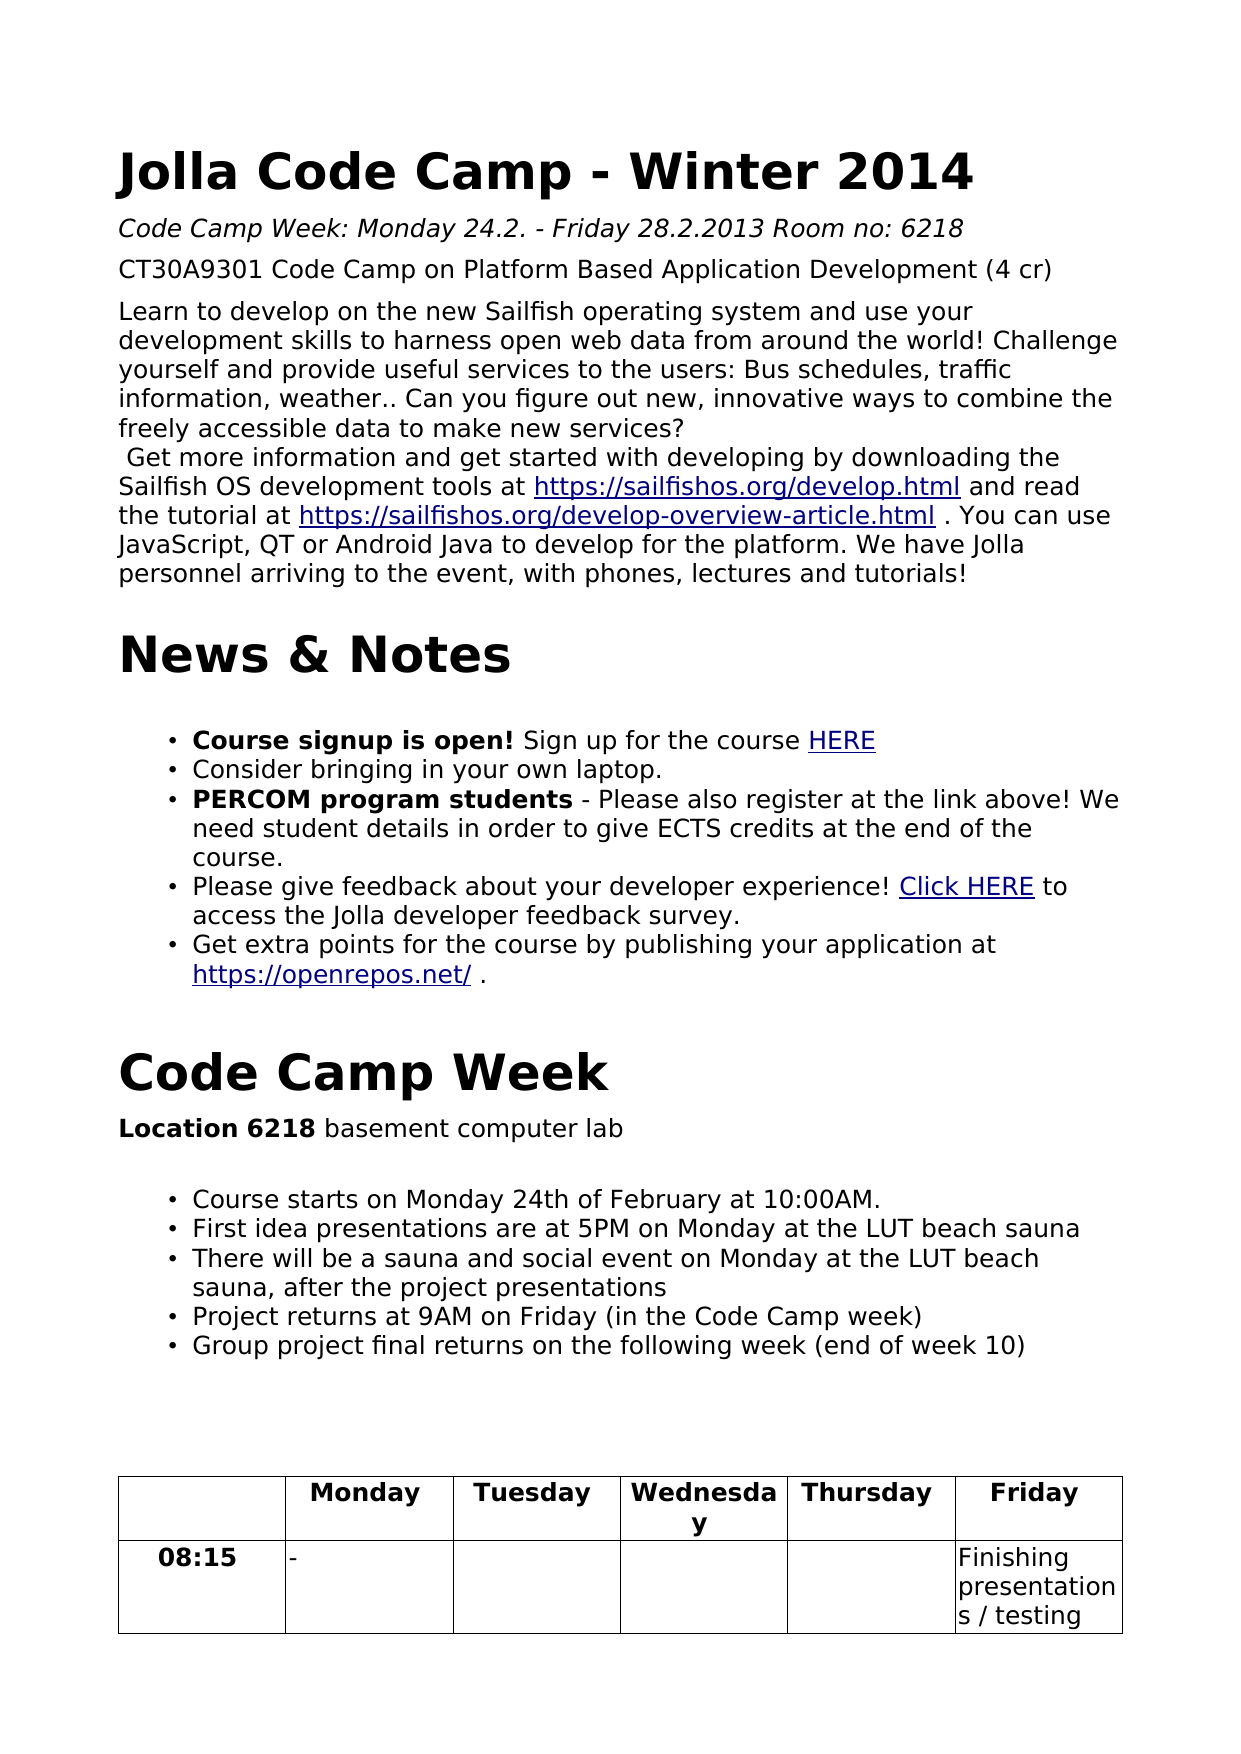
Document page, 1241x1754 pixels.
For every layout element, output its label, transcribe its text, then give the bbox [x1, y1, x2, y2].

subtitle Code Camp Week [118, 1043, 1122, 1102]
list There will be a sauna and social event on Monday at the LUT beach sauna, after the project presentations [177, 1244, 1122, 1302]
list Get extra points for the course by publishing your application at https://openrepos.net/ . [177, 931, 1122, 989]
text CT30A9301 Code Camp on Platform Based Application Development (4 cr) [118, 256, 1122, 285]
table_header Thursday [788, 1477, 955, 1540]
list First idea presentations are at 5PM on Monday at the LUT beach sauna [177, 1214, 1122, 1244]
list Course signup is open! Sign up for the course HERE [177, 727, 1122, 756]
table_cell [621, 1541, 787, 1633]
list Project returns at 9AM on Friday (in the Code Camp week) [177, 1302, 1122, 1331]
table_header [119, 1477, 285, 1540]
subtitle Jolla Code Camp - Winter 2014 [118, 143, 1122, 201]
table_header Monday [286, 1477, 453, 1540]
table_cell 08:15 [119, 1541, 285, 1633]
table_cell - [286, 1541, 453, 1633]
table_header Friday [956, 1477, 1122, 1540]
table_cell Finishing presentations / testing [956, 1541, 1122, 1633]
subtitle News & Notes [118, 626, 1122, 684]
table_cell [788, 1541, 955, 1633]
list Please give feedback about your developer experience! Click HERE to access the Jolla developer feedback survey. [177, 872, 1122, 931]
list Consider bringing in your own laptop. [177, 756, 1122, 785]
table_header Wednesday [621, 1477, 787, 1540]
list Group project final returns on the following week (end of week 10) [177, 1331, 1122, 1360]
list Course starts on Monday 24th of February at 10:00AM. [177, 1185, 1122, 1214]
text Location 6218 basement computer lab [118, 1114, 1122, 1143]
table_cell [454, 1541, 620, 1633]
table_header Tuesday [454, 1477, 620, 1540]
text Code Camp Week: Monday 24.2. - Friday 28.2.2013 Room no: 6218 [118, 214, 1122, 243]
text Learn to develop on the new Sailfish operating system and use your development skills to harness open web data from around the world! Challenge yourself and provide useful services to the users: Bus schedules, traffic information, weather.. Can you figure out new, innovative ways to combine the freely accessible data to make new services? Get more information and get started with developing by downloading the Sailfish OS development tools at https://sailfishos.org/develop.html and read the tutorial at https://sailfishos.org/develop-overview-article.html . You can use JavaScript, QT or Android Java to develop for the platform. We have Jolla personnel arriving to the event, with phones, lectures and tutorials! [118, 297, 1122, 589]
list PERCOM program students - Please also register at the link above! We need student details in order to give ECTS credits at the end of the course. [177, 785, 1122, 872]
